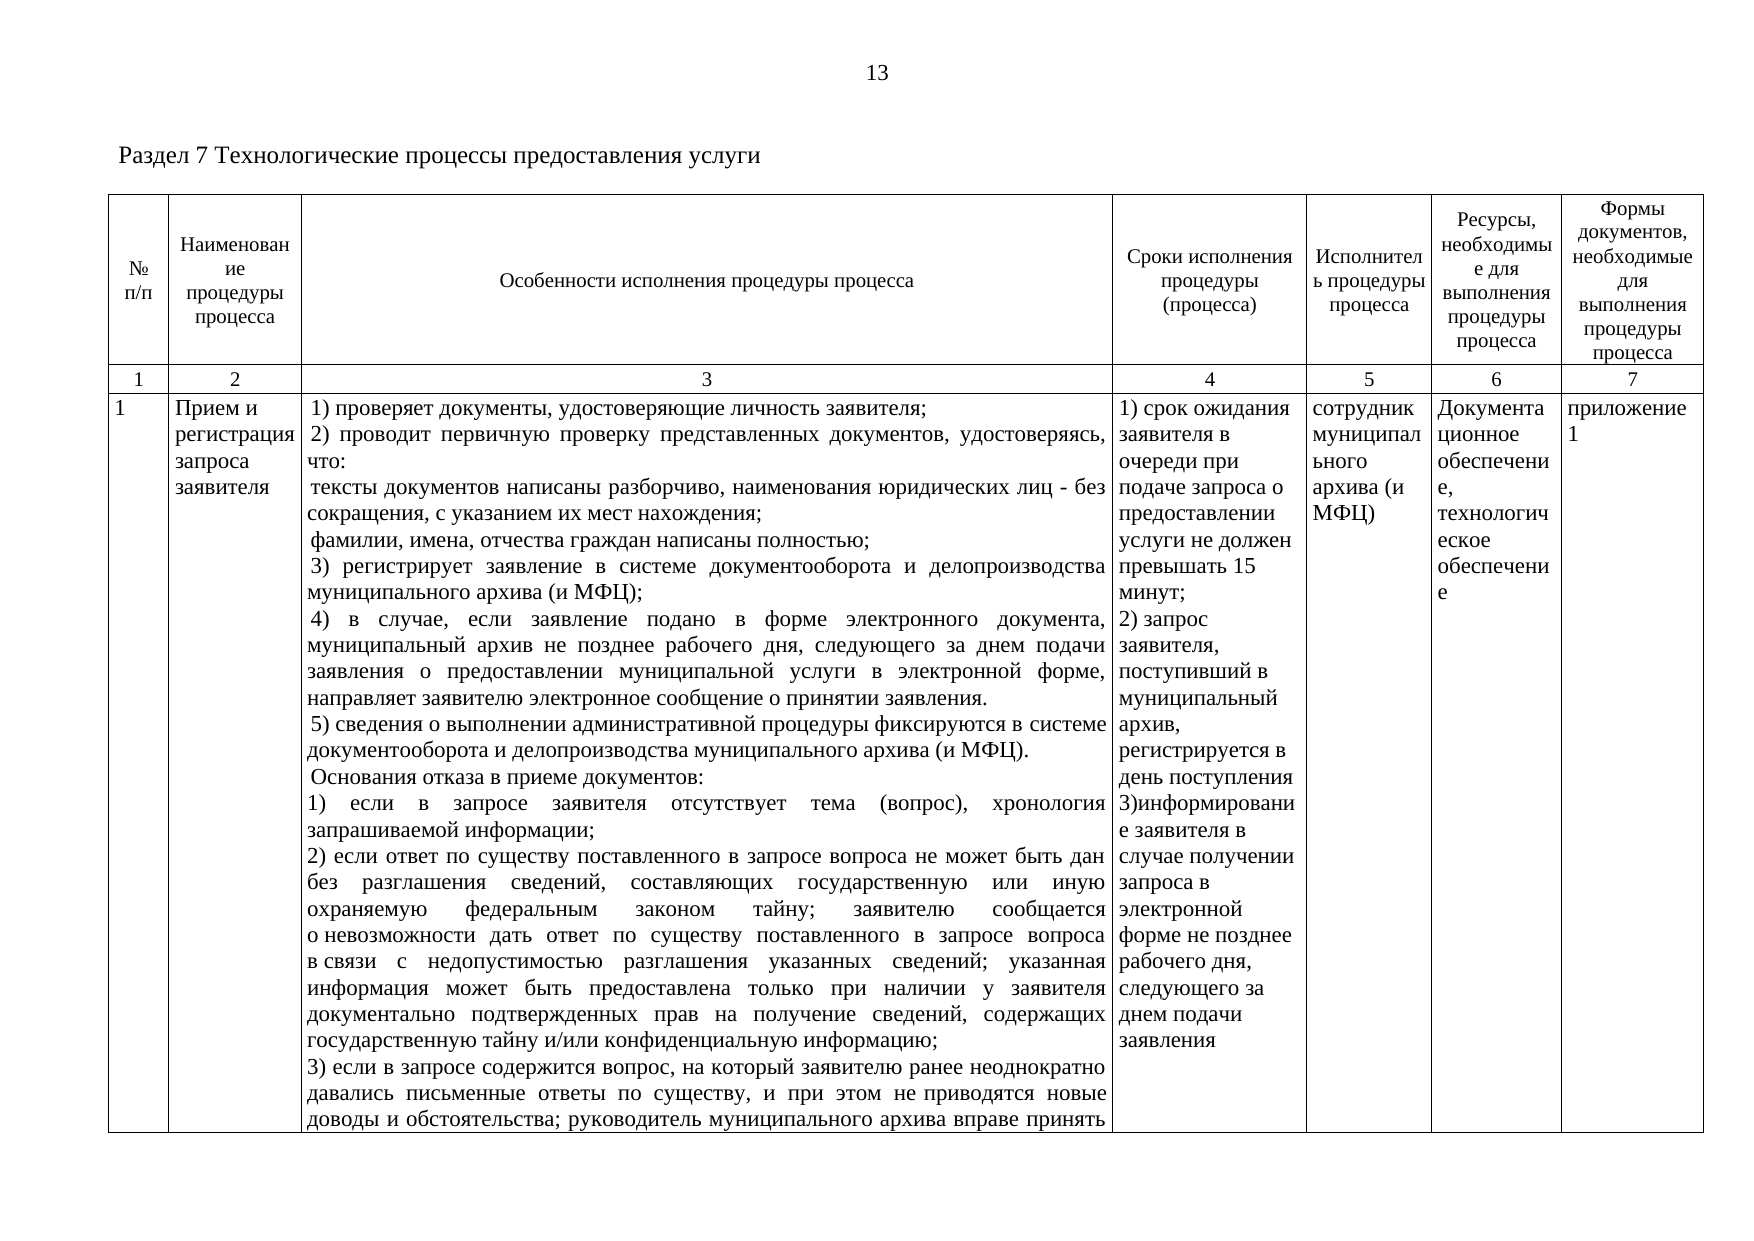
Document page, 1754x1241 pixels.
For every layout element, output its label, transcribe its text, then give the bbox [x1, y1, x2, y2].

table_header Сроки исполнения процедуры (процесса) [1113, 195, 1306, 364]
table_cell 6 [1432, 365, 1561, 393]
table_cell 5 [1307, 365, 1431, 393]
table_cell 1 [109, 365, 168, 393]
table_cell Документационное обеспечение, технологическое обеспечение [1432, 394, 1561, 1132]
table_cell приложение 1 [1562, 394, 1703, 1132]
table_cell 1) проверяет документы, удостоверяющие личность заявителя; 2) проводит первичную проверку представленных документов, удостоверяясь, что: тексты документов написаны разборчиво, наименования юридических лиц - без сокращения, с указанием их мест нахождения; фамилии, имена, отчества граждан написаны полностью; 3) регистрирует заявление в системе документооборота и делопроизводства муниципального архива (и МФЦ); 4) в случае, если заявление подано в форме электронного документа, муниципальный архив не позднее рабочего дня, следующего за днем подачи заявления о предоставлении муниципальной услуги в электронной форме, направляет заявителю электронное сообщение о принятии заявления. 5) сведения о выполнении административной процедуры фиксируются в системе документооборота и делопроизводства муниципального архива (и МФЦ). Основания отказа в приеме документов: 1) если в запросе заявителя отсутствует тема (вопрос), хронология запрашиваемой информации; 2) если ответ по существу поставленного в запросе вопроса не может быть дан без разглашения сведений, составляющих государственную или иную охраняемую федеральным законом тайну; заявителю сообщается о невозможности дать ответ по существу поставленного в запросе вопроса в связи с недопустимостью разглашения указанных сведений; указанная информация может быть предоставлена только при наличии у заявителя документально подтвержденных прав на получение сведений, содержащих государственную тайну и/или конфиденциальную информацию; 3) если в запросе содержится вопрос, на который заявителю ранее неоднократно давались письменные ответы по существу, и при этом не приводятся новые доводы и обстоятельства; руководитель муниципального архива вправе принять [302, 394, 1112, 1132]
table_cell 3 [302, 365, 1112, 393]
table_header Исполнитель процедуры процесса [1307, 195, 1431, 364]
table_cell 2 [169, 365, 301, 393]
table_cell 1) срок ожидания заявителя в очереди при подаче запроса о предоставлении услуги не должен превышать 15 минут; 2) запрос заявителя, поступивший в муниципальный архив, регистрируется в день поступления 3)информирование заявителя в случае получении запроса в электронной форме не позднее рабочего дня, следующего за днем подачи заявления [1113, 394, 1306, 1132]
table_header № п/п [109, 195, 168, 364]
table_header Формы документов, необходимые для выполнения процедуры процесса [1562, 195, 1703, 364]
table_cell 7 [1562, 365, 1703, 393]
text Раздел 7 Технологические процессы предоставления услуги [118, 141, 1636, 169]
table_header Наименование процедуры процесса [169, 195, 301, 364]
table_cell Прием и регистрация запроса заявителя [169, 394, 301, 1132]
table_cell сотрудник муниципального архива (и МФЦ) [1307, 394, 1431, 1132]
table_header Особенности исполнения процедуры процесса [302, 195, 1112, 364]
table_cell 1 [109, 394, 168, 1132]
table_header Ресурсы, необходимые для выполнения процедуры процесса [1432, 195, 1561, 364]
table_cell 4 [1113, 365, 1306, 393]
